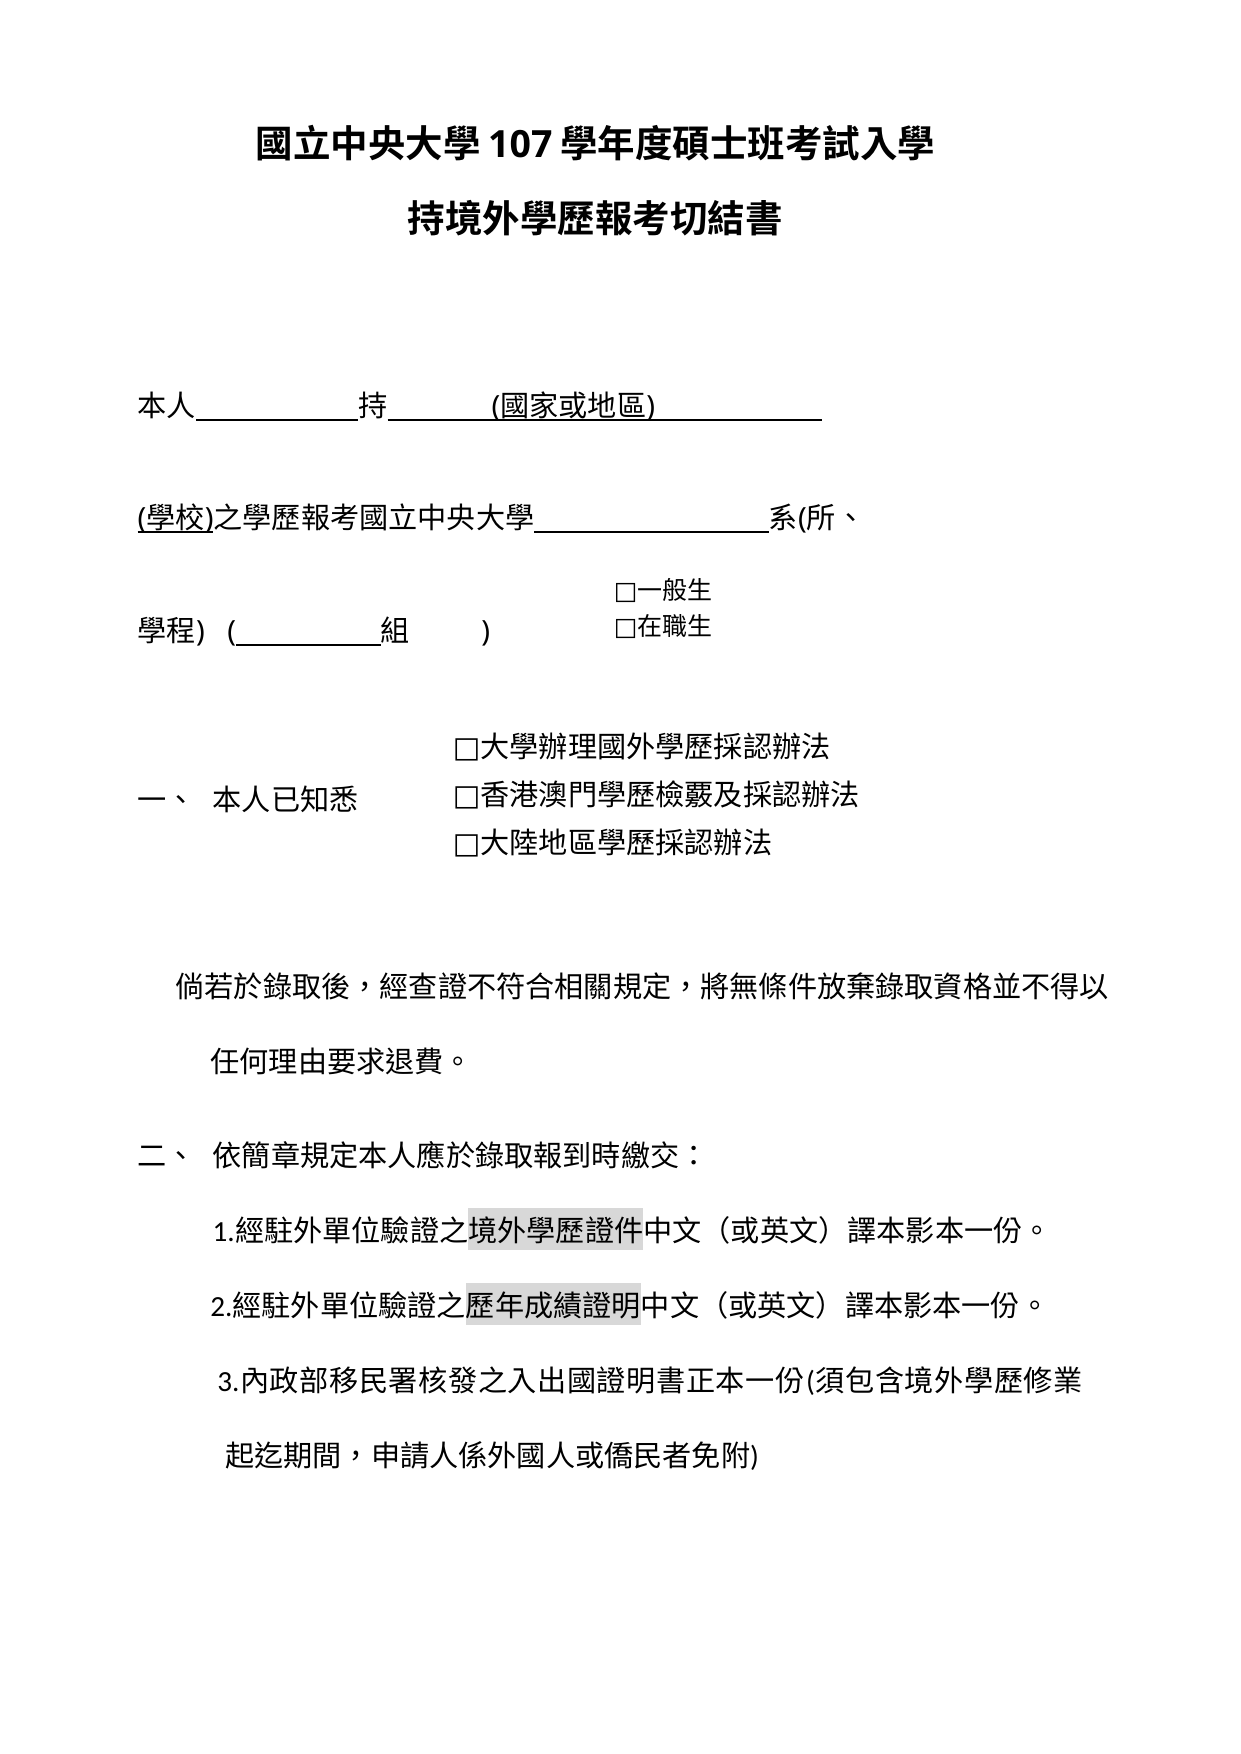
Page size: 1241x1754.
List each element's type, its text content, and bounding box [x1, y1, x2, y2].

text □一般生 [613, 571, 724, 607]
text 3.內政部移民署核發之入出國證明書正本一份(須包含境外學歷修業起迄期間，申請人係外國人或僑民者免附) [137, 1341, 1083, 1491]
text 學程) ( 組 ) [137, 591, 597, 666]
text 持境外學歷報考切結書 [137, 179, 1053, 254]
text 本人 持 (國家或地區) [137, 366, 1088, 441]
list 本人已知悉 所規範之內容， [137, 760, 371, 835]
list 本人已知悉 所規範之內容， [889, 760, 1132, 835]
list 依簡章規定本人應於錄取報到時繳交： [137, 1116, 1118, 1191]
text 1.經駐外單位驗證之境外學歷證件中文（或英文）譯本影本一份。 [212, 1191, 1083, 1266]
text [598, 563, 739, 671]
text □大陸地區學歷採認辦法 [423, 815, 874, 863]
text □大學辦理國外學歷採認辦法 [423, 719, 874, 767]
text 2.經駐外單位驗證之歷年成績證明中文（或英文）譯本影本一份。 [137, 1266, 1083, 1341]
text (學校)之學歷報考國立中央大學 系(所、 [137, 479, 1088, 554]
text □香港澳門學歷檢覈及採認辦法 [423, 767, 874, 815]
text [741, 591, 1088, 666]
text □在職生 [613, 607, 724, 643]
text 倘若於錄取後，經查證不符合相關規定，將無條件放棄錄取資格並不得以任何理由要求退費。 [137, 947, 1132, 1097]
text 國立中央大學107學年度碩士班考試入學 [137, 104, 1053, 179]
